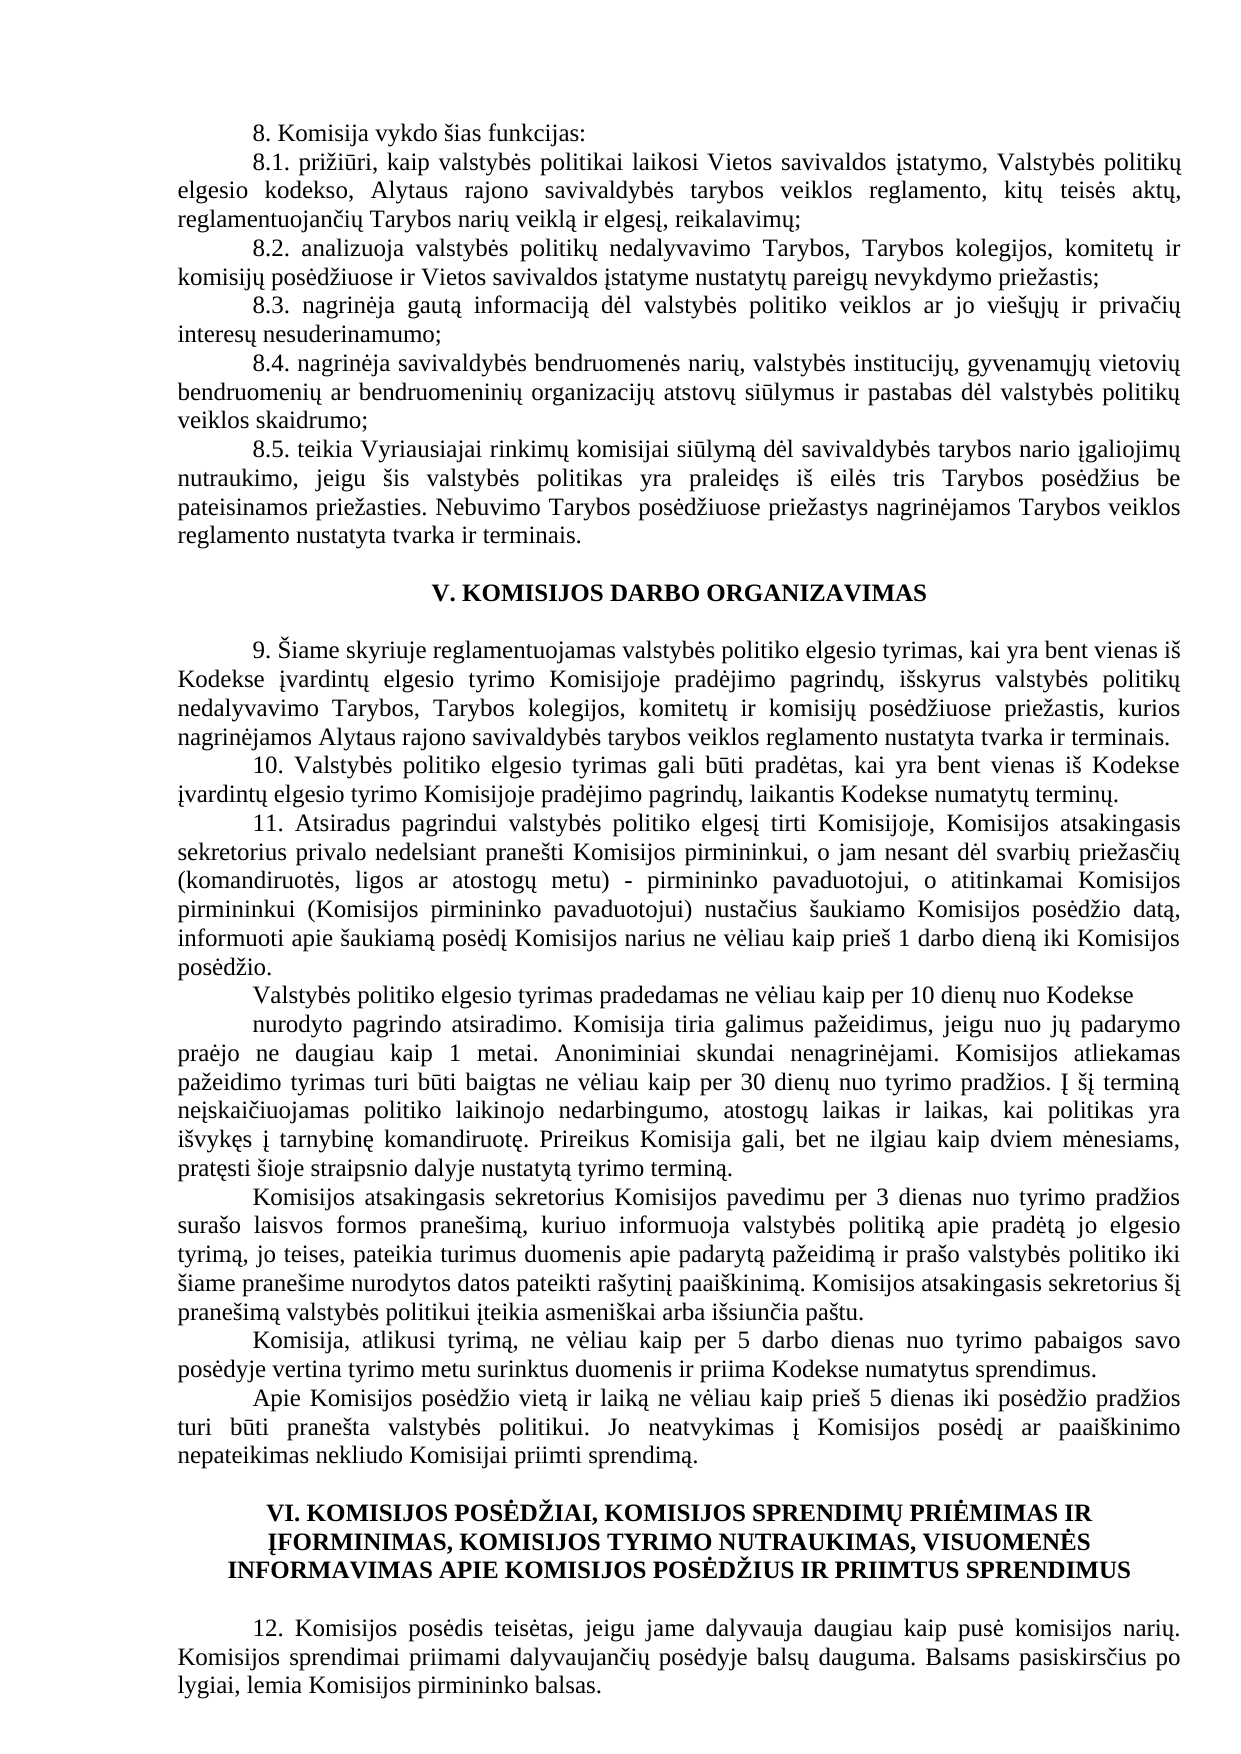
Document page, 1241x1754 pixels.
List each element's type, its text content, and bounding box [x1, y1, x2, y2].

text Komisija, atlikusi tyrimą, ne vėliau kaip per 5 darbo dienas nuo tyrimo pabaigos savo posėdyje vertina tyrimo metu surinktus duomenis ir priima Kodekse numatytus sprendimus. [177, 1326, 1181, 1383]
text 12. Komisijos posėdis teisėtas, jeigu jame dalyvauja daugiau kaip pusė komisijos narių. Komisijos sprendimai priimami dalyvaujančių posėdyje balsų dauguma. Balsams pasiskirsčius po lygiai, lemia Komisijos pirmininko balsas. [177, 1613, 1181, 1699]
text 9. Šiame skyriuje reglamentuojamas valstybės politiko elgesio tyrimas, kai yra bent vienas iš Kodekse įvardintų elgesio tyrimo Komisijoje pradėjimo pagrindų, išskyrus valstybės politikų nedalyvavimo Tarybos, Tarybos kolegijos, komitetų ir komisijų posėdžiuose priežastis, kurios nagrinėjamos Alytaus rajono savivaldybės tarybos veiklos reglamento nustatyta tvarka ir terminais. [177, 636, 1181, 751]
text 8. Komisija vykdo šias funkcijas: [177, 118, 1181, 147]
text VI. KOMISIJOS POSĖDŽIAI, KOMISIJOS SPRENDIMŲ PRIĖMIMAS IR ĮFORMINIMAS, KOMISIJOS TYRIMO NUTRAUKIMAS, VISUOMENĖS INFORMAVIMAS APIE KOMISIJOS POSĖDŽIUS IR PRIIMTUS SPRENDIMUS [177, 1498, 1181, 1584]
text 8.1. prižiūri, kaip valstybės politikai laikosi Vietos savivaldos įstatymo, Valstybės politikų elgesio kodekso, Alytaus rajono savivaldybės tarybos veiklos reglamento, kitų teisės aktų, reglamentuojančių Tarybos narių veiklą ir elgesį, reikalavimų; [177, 147, 1181, 233]
text 8.2. analizuoja valstybės politikų nedalyvavimo Tarybos, Tarybos kolegijos, komitetų ir komisijų posėdžiuose ir Vietos savivaldos įstatyme nustatytų pareigų nevykdymo priežastis; [177, 233, 1181, 291]
text 10. Valstybės politiko elgesio tyrimas gali būti pradėtas, kai yra bent vienas iš Kodekse įvardintų elgesio tyrimo Komisijoje pradėjimo pagrindų, laikantis Kodekse numatytų terminų. [177, 751, 1181, 808]
text Valstybės politiko elgesio tyrimas pradedamas ne vėliau kaip per 10 dienų nuo Kodekse [177, 981, 1181, 1009]
text 8.4. nagrinėja savivaldybės bendruomenės narių, valstybės institucijų, gyvenamųjų vietovių bendruomenių ar bendruomeninių organizacijų atstovų siūlymus ir pastabas dėl valstybės politikų veiklos skaidrumo; [177, 348, 1181, 434]
text V. KOMISIJOS DARBO ORGANIZAVIMAS [177, 578, 1181, 607]
text 11. Atsiradus pagrindui valstybės politiko elgesį tirti Komisijoje, Komisijos atsakingasis sekretorius privalo nedelsiant pranešti Komisijos pirmininkui, o jam nesant dėl svarbių priežasčių (komandiruotės, ligos ar atostogų metu) - pirmininko pavaduotojui, o atitinkamai Komisijos pirmininkui (Komisijos pirmininko pavaduotojui) nustačius šaukiamo Komisijos posėdžio datą, informuoti apie šaukiamą posėdį Komisijos narius ne vėliau kaip prieš 1 darbo dieną iki Komisijos posėdžio. [177, 808, 1181, 981]
text nurodyto pagrindo atsiradimo. Komisija tiria galimus pažeidimus, jeigu nuo jų padarymo praėjo ne daugiau kaip 1 metai. Anoniminiai skundai nenagrinėjami. Komisijos atliekamas pažeidimo tyrimas turi būti baigtas ne vėliau kaip per 30 dienų nuo tyrimo pradžios. Į šį terminą neįskaičiuojamas politiko laikinojo nedarbingumo, atostogų laikas ir laikas, kai politikas yra išvykęs į tarnybinę komandiruotę. Prireikus Komisija gali, bet ne ilgiau kaip dviem mėnesiams, pratęsti šioje straipsnio dalyje nustatytą tyrimo terminą. [177, 1009, 1181, 1182]
text Apie Komisijos posėdžio vietą ir laiką ne vėliau kaip prieš 5 dienas iki posėdžio pradžios turi būti pranešta valstybės politikui. Jo neatvykimas į Komisijos posėdį ar paaiškinimo nepateikimas nekliudo Komisijai priimti sprendimą. [177, 1383, 1181, 1469]
text Komisijos atsakingasis sekretorius Komisijos pavedimu per 3 dienas nuo tyrimo pradžios surašo laisvos formos pranešimą, kuriuo informuoja valstybės politiką apie pradėtą jo elgesio tyrimą, jo teises, pateikia turimus duomenis apie padarytą pažeidimą ir prašo valstybės politiko iki šiame pranešime nurodytos datos pateikti rašytinį paaiškinimą. Komisijos atsakingasis sekretorius šį pranešimą valstybės politikui įteikia asmeniškai arba išsiunčia paštu. [177, 1182, 1181, 1326]
text 8.3. nagrinėja gautą informaciją dėl valstybės politiko veiklos ar jo viešųjų ir privačių interesų nesuderinamumo; [177, 291, 1181, 348]
text 8.5. teikia Vyriausiajai rinkimų komisijai siūlymą dėl savivaldybės tarybos nario įgaliojimų nutraukimo, jeigu šis valstybės politikas yra praleidęs iš eilės tris Tarybos posėdžius be pateisinamos priežasties. Nebuvimo Tarybos posėdžiuose priežastys nagrinėjamos Tarybos veiklos reglamento nustatyta tvarka ir terminais. [177, 434, 1181, 549]
